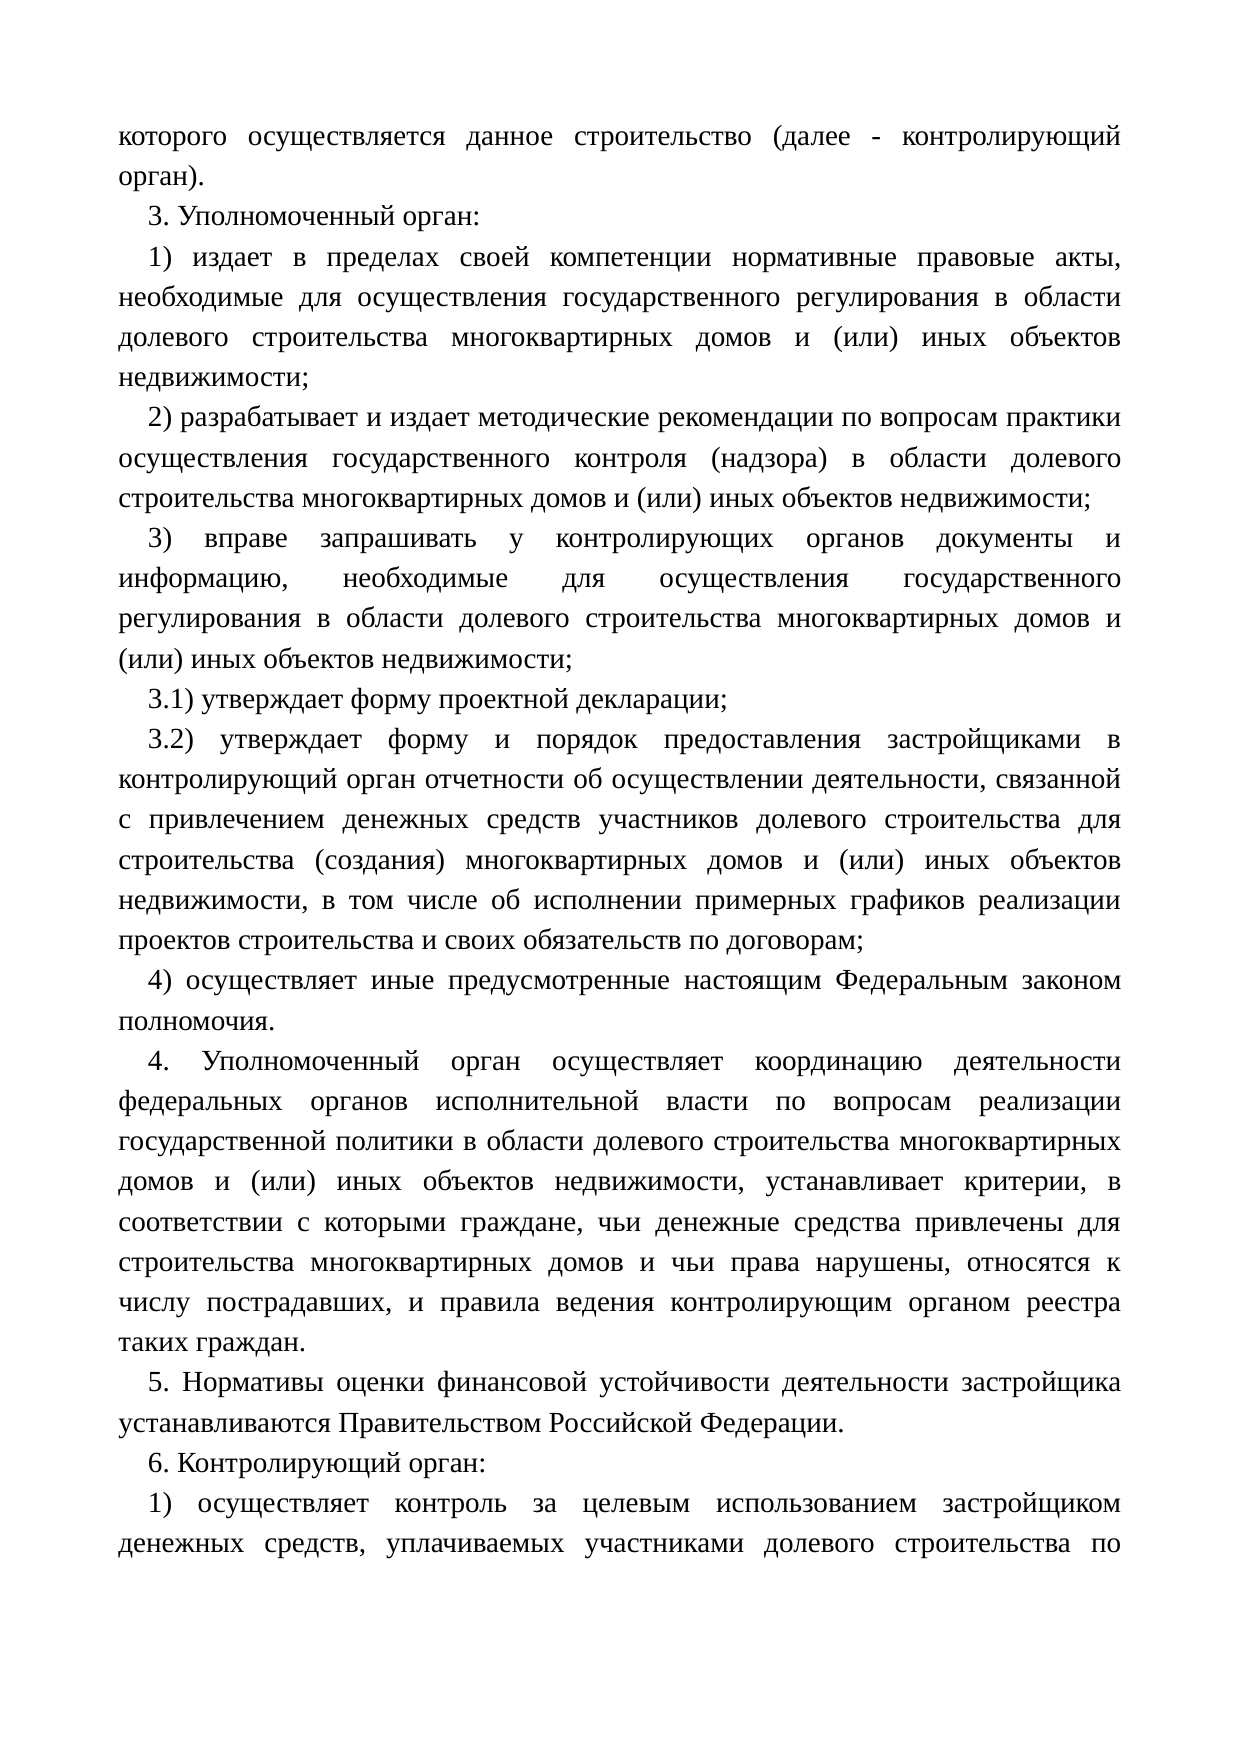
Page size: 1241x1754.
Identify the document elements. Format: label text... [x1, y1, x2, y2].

text 3.1) утверждает форму проектной декларации; [118, 681, 1122, 714]
text 2) разрабатывает и издает методические рекомендации по вопросам практики осуществления государственного контроля (надзора) в области долевого строительства многоквартирных домов и (или) иных объектов недвижимости; [118, 399, 1122, 513]
text которого осуществляется данное строительство (далее - контролирующий орган). [118, 118, 1122, 192]
text 6. Контролирующий орган: [118, 1445, 1122, 1478]
text 4) осуществляет иные предусмотренные настоящим Федеральным законом полномочия. [118, 962, 1122, 1036]
text 3. Уполномоченный орган: [118, 198, 1122, 232]
text 1) издает в пределах своей компетенции нормативные правовые акты, необходимые для осуществления государственного регулирования в области долевого строительства многоквартирных домов и (или) иных объектов недвижимости; [118, 239, 1122, 393]
text 4. Уполномоченный орган осуществляет координацию деятельности федеральных органов исполнительной власти по вопросам реализации государственной политики в области долевого строительства многоквартирных домов и (или) иных объектов недвижимости, устанавливает критерии, в соответствии с которыми граждане, чьи денежные средства привлечены для строительства многоквартирных домов и чьи права нарушены, относятся к числу пострадавших, и правила ведения контролирующим органом реестра таких граждан. [118, 1043, 1122, 1358]
text 3.2) утверждает форму и порядок предоставления застройщиками в контролирующий орган отчетности об осуществлении деятельности, связанной с привлечением денежных средств участников долевого строительства для строительства (создания) многоквартирных домов и (или) иных объектов недвижимости, в том числе об исполнении примерных графиков реализации проектов строительства и своих обязательств по договорам; [118, 721, 1122, 956]
text 5. Нормативы оценки финансовой устойчивости деятельности застройщика устанавливаются Правительством Российской Федерации. [118, 1364, 1122, 1438]
text 3) вправе запрашивать у контролирующих органов документы и информацию, необходимые для осуществления государственного регулирования в области долевого строительства многоквартирных домов и (или) иных объектов недвижимости; [118, 520, 1122, 674]
text 1) осуществляет контроль за целевым использованием застройщиком денежных средств, уплачиваемых участниками долевого строительства по [118, 1485, 1122, 1559]
